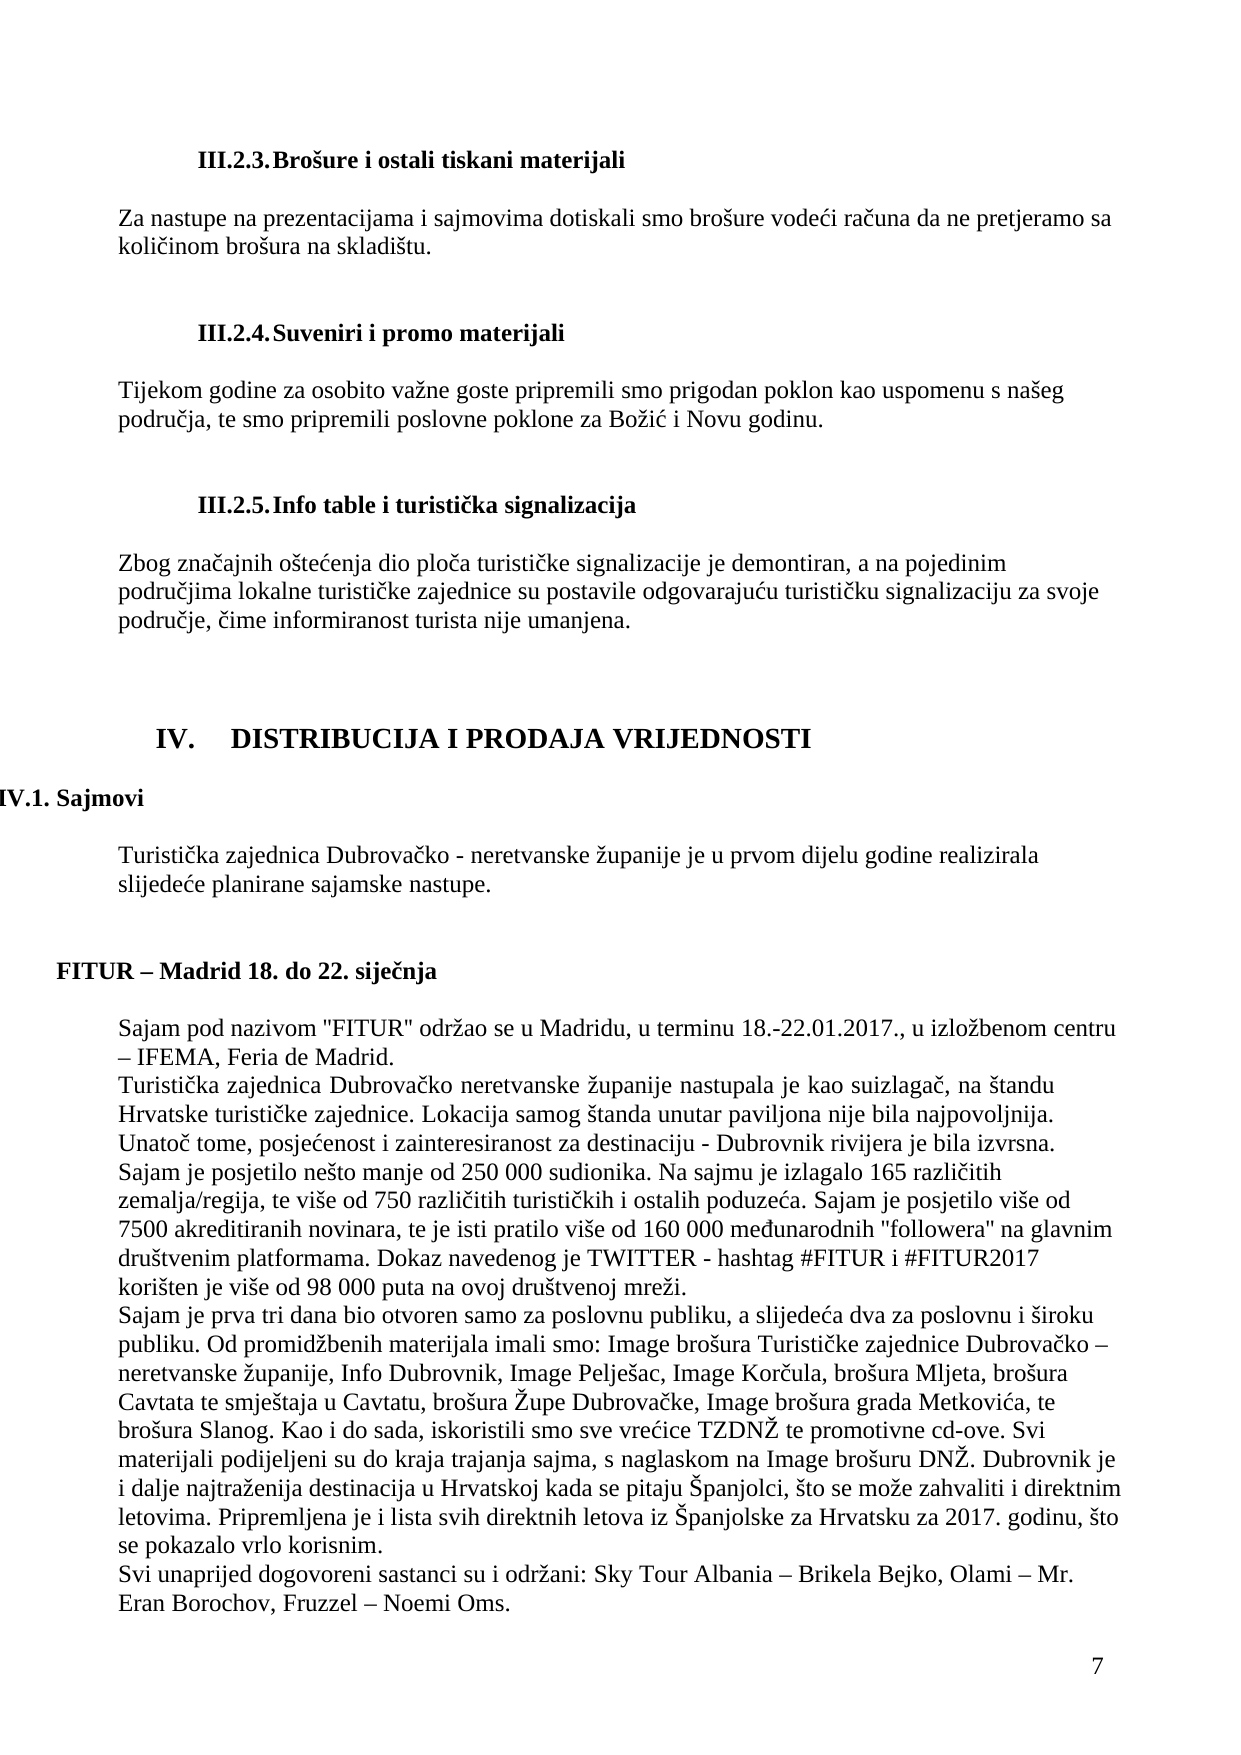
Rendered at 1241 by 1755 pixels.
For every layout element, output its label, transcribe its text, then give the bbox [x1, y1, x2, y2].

list DISTRIBUCIJA I PRODAJA VRIJEDNOSTI [155, 721, 1199, 754]
list Sajmovi [0, 783, 1199, 812]
text Zbog značajnih oštećenja dio ploča turističke signalizacije je demontiran, a na pojedinim [118, 548, 1199, 576]
text Turistička zajednica Dubrovačko - neretvanske županije je u prvom dijelu godine realizirala slijedeće planirane sajamske nastupe. [118, 840, 1041, 898]
text Za nastupe na prezentacijama i sajmovima dotiskali smo brošure vodeći računa da ne pretjeramo sa količinom brošura na skladištu. [118, 203, 1114, 260]
text Svi unaprijed dogovoreni sastanci su i održani: Sky Tour Albania – Brikela Bejko, Olami – Mr. Eran Borochov, Fruzzel – Noemi Oms. [118, 1559, 1079, 1617]
text materijali podijeljeni su do kraja trajanja sajma, s naglaskom na Image brošuru DNŽ. Dubrovnik je i dalje najtraženija destinacija u Hrvatskoj kada se pitaju Španjolci, što se može zahvaliti i direktnim letovima. Pripremljena je i lista svih direktnih letova iz Španjolske za Hrvatsku za 2017. godinu, što se pokazalo vrlo korisnim. [118, 1444, 1122, 1559]
text Tijekom godine za osobito važne goste pripremili smo prigodan poklon kao uspomenu s našeg područja, te smo pripremili poslovne poklone za Božić i Novu godinu. [118, 375, 1066, 433]
text Sajam je prva tri dana bio otvoren samo za poslovnu publiku, a slijedeća dva za poslovnu i široku publiku. Od promidžbenih materijala imali smo: Image brošura Turističke zajednice Dubrovačko – neretvanske županije, Info Dubrovnik, Image Pelješac, Image Korčula, brošura Mljeta, brošura Cavtata te smještaja u Cavtatu, brošura Župe Dubrovačke, Image brošura grada Metkovića, te brošura Slanog. Kao i do sada, iskoristili smo sve vrećice TZDNŽ te promotivne cd-ove. Svi [118, 1300, 1122, 1444]
text – IFEMA, Feria de Madrid. [118, 1042, 1199, 1070]
text Turistička zajednica Dubrovačko neretvanske županije nastupala je kao suizlagač, na štandu Hrvatske turističke zajednice. Lokacija samog štanda unutar paviljona nije bila najpovoljnija. Unatoč tome, posjećenost i zainteresiranost za destinaciju - Dubrovnik rivijera je bila izvrsna. [118, 1070, 1056, 1157]
list Info table i turistička signalizacija [197, 491, 1199, 519]
text Sajam pod nazivom ''FITUR'' održao se u Madridu, u terminu 18.-22.01.2017., u izložbenom centru [118, 1013, 1199, 1042]
text područjima lokalne turističke zajednice su postavile odgovarajuću turističku signalizaciju za svoje područje, čime informiranost turista nije umanjena. [118, 576, 1102, 634]
text Sajam je posjetilo nešto manje od 250 000 sudionika. Na sajmu je izlagalo 165 različitih [118, 1157, 1199, 1185]
list Brošure i ostali tiskani materijali [197, 145, 1199, 174]
text zemalja/regija, te više od 750 različitih turističkih i ostalih poduzeća. Sajam je posjetilo više od 7500 akreditiranih novinara, te je isti pratilo više od 160 000 međunarodnih ''followera'' na glavnim društvenim platformama. Dokaz navedenog je TWITTER - hashtag #FITUR i #FITUR2017 korišten je više od 98 000 puta na ovoj društvenoj mreži. [118, 1185, 1115, 1300]
list FITUR – Madrid 18. do 22. siječnja [0, 956, 1199, 984]
list Suveniri i promo materijali [197, 318, 1199, 347]
